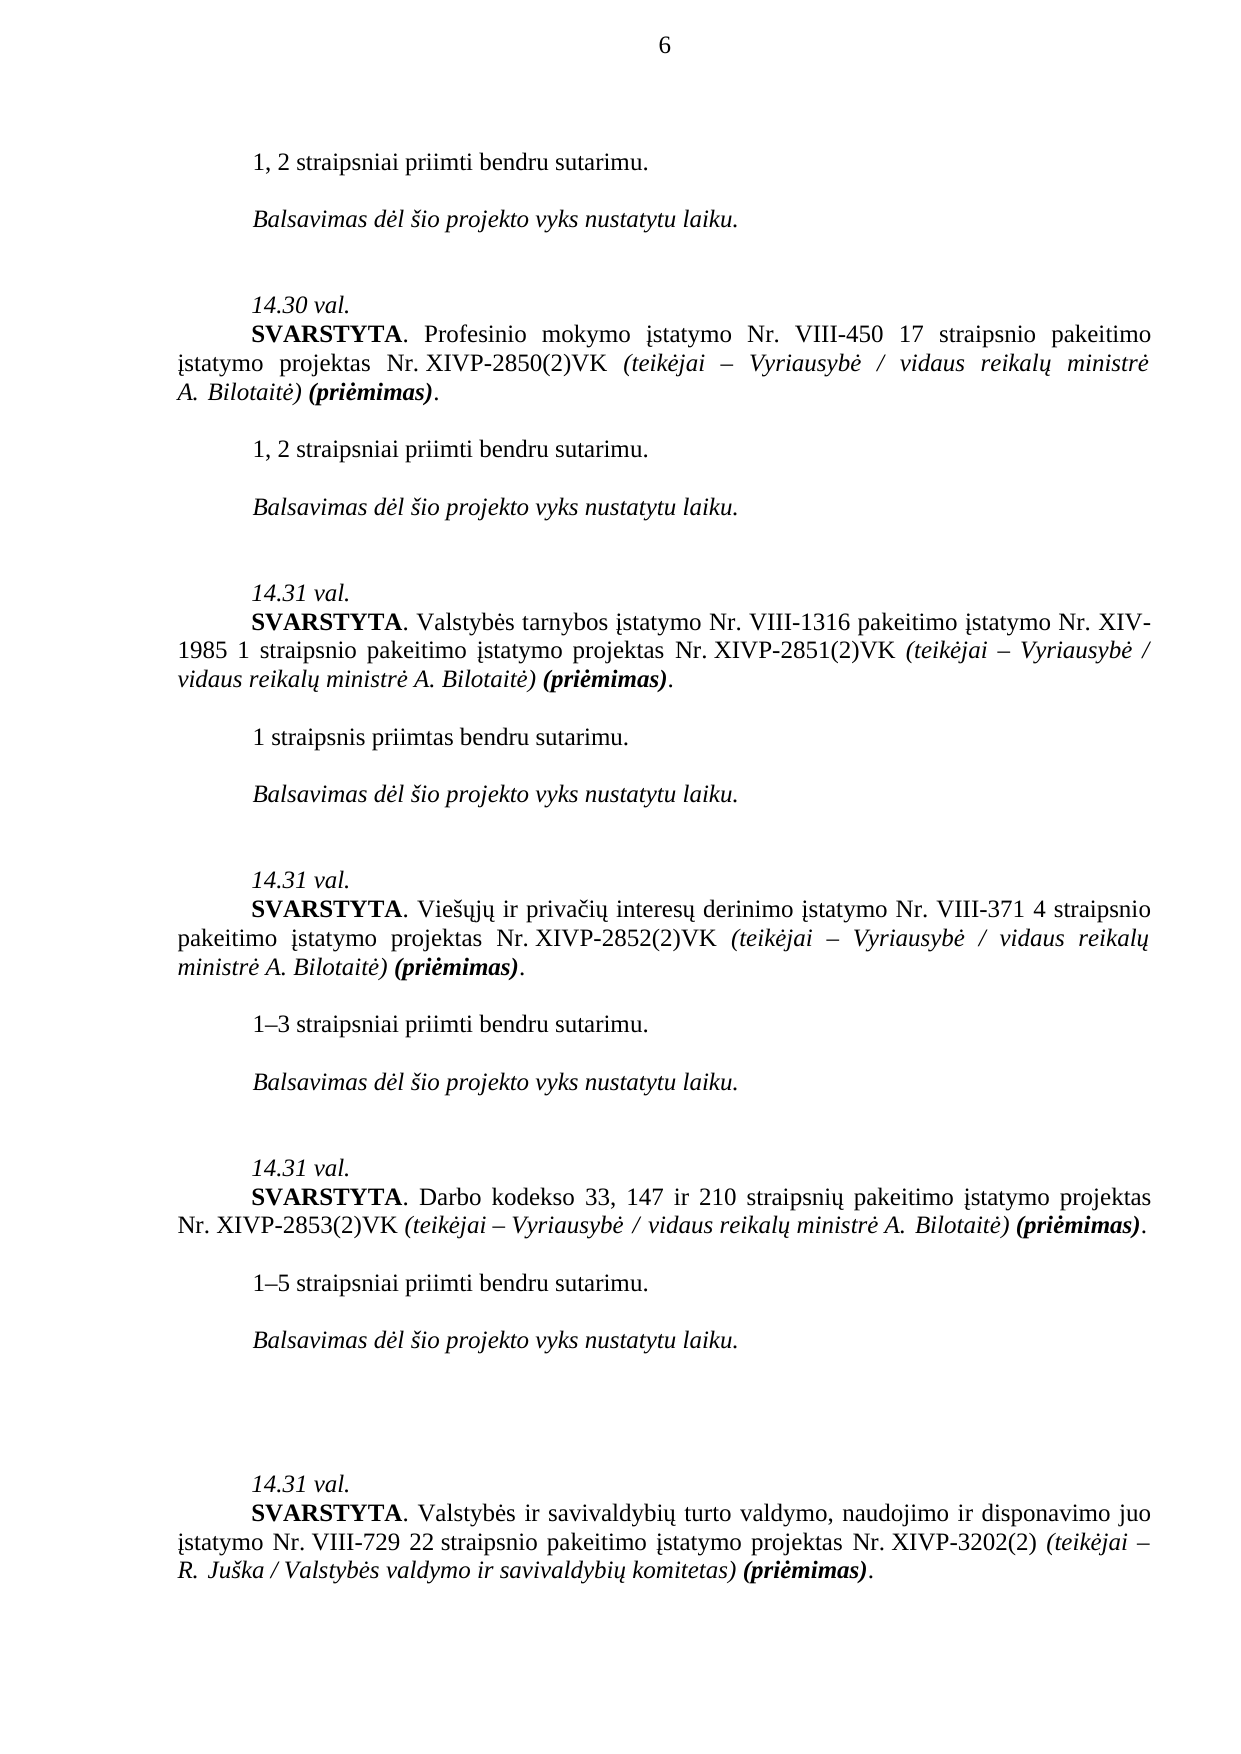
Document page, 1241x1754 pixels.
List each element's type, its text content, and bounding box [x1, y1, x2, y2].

text SVARSTYTA. Valstybės tarnybos įstatymo Nr. VIII-1316 pakeitimo įstatymo Nr. XIV-1985 1 straipsnio pakeitimo įstatymo projektas Nr. XIVP-2851(2)VK (teikėjai – Vyriausybė / vidaus reikalų ministrė A. Bilotaitė) (priėmimas). [177, 607, 1152, 693]
text SVARSTYTA. Darbo kodekso 33, 147 ir 210 straipsnių pakeitimo įstatymo projektas Nr. XIVP-2853(2)VK (teikėjai – Vyriausybė / vidaus reikalų ministrė A. Bilotaitė) (priėmimas). [177, 1182, 1152, 1239]
text 1, 2 straipsniai priimti bendru sutarimu. [177, 434, 1152, 463]
text 14.31 val. [177, 1469, 1152, 1498]
text 14.31 val. [177, 1153, 1152, 1182]
text 1, 2 straipsniai priimti bendru sutarimu. [177, 147, 1152, 176]
text 14.31 val. [177, 866, 1152, 894]
text Balsavimas dėl šio projekto vyks nustatytu laiku. [177, 492, 1152, 521]
text Balsavimas dėl šio projekto vyks nustatytu laiku. [177, 204, 1152, 233]
text Balsavimas dėl šio projekto vyks nustatytu laiku. [177, 779, 1152, 808]
text SVARSTYTA. Viešųjų ir privačių interesų derinimo įstatymo Nr. VIII-371 4 straipsnio pakeitimo įstatymo projektas Nr. XIVP-2852(2)VK (teikėjai – Vyriausybė / vidaus reikalų ministrė A. Bilotaitė) (priėmimas). [177, 894, 1152, 981]
text 14.31 val. [177, 578, 1152, 607]
text Balsavimas dėl šio projekto vyks nustatytu laiku. [177, 1326, 1152, 1354]
text SVARSTYTA. Profesinio mokymo įstatymo Nr. VIII-450 17 straipsnio pakeitimo įstatymo projektas Nr. XIVP-2850(2)VK (teikėjai – Vyriausybė / vidaus reikalų ministrė A. Bilotaitė) (priėmimas). [177, 319, 1152, 406]
text 14.30 val. [177, 291, 1152, 319]
text SVARSTYTA. Valstybės ir savivaldybių turto valdymo, naudojimo ir disponavimo juo įstatymo Nr. VIII-729 22 straipsnio pakeitimo įstatymo projektas Nr. XIVP-3202(2) (teikėjai –R. Juška / Valstybės valdymo ir savivaldybių komitetas) (priėmimas). [177, 1498, 1152, 1584]
text 1–5 straipsniai priimti bendru sutarimu. [177, 1268, 1152, 1297]
text 1–3 straipsniai priimti bendru sutarimu. [177, 1009, 1152, 1038]
text Balsavimas dėl šio projekto vyks nustatytu laiku. [177, 1067, 1152, 1096]
text 1 straipsnis priimtas bendru sutarimu. [177, 722, 1152, 751]
